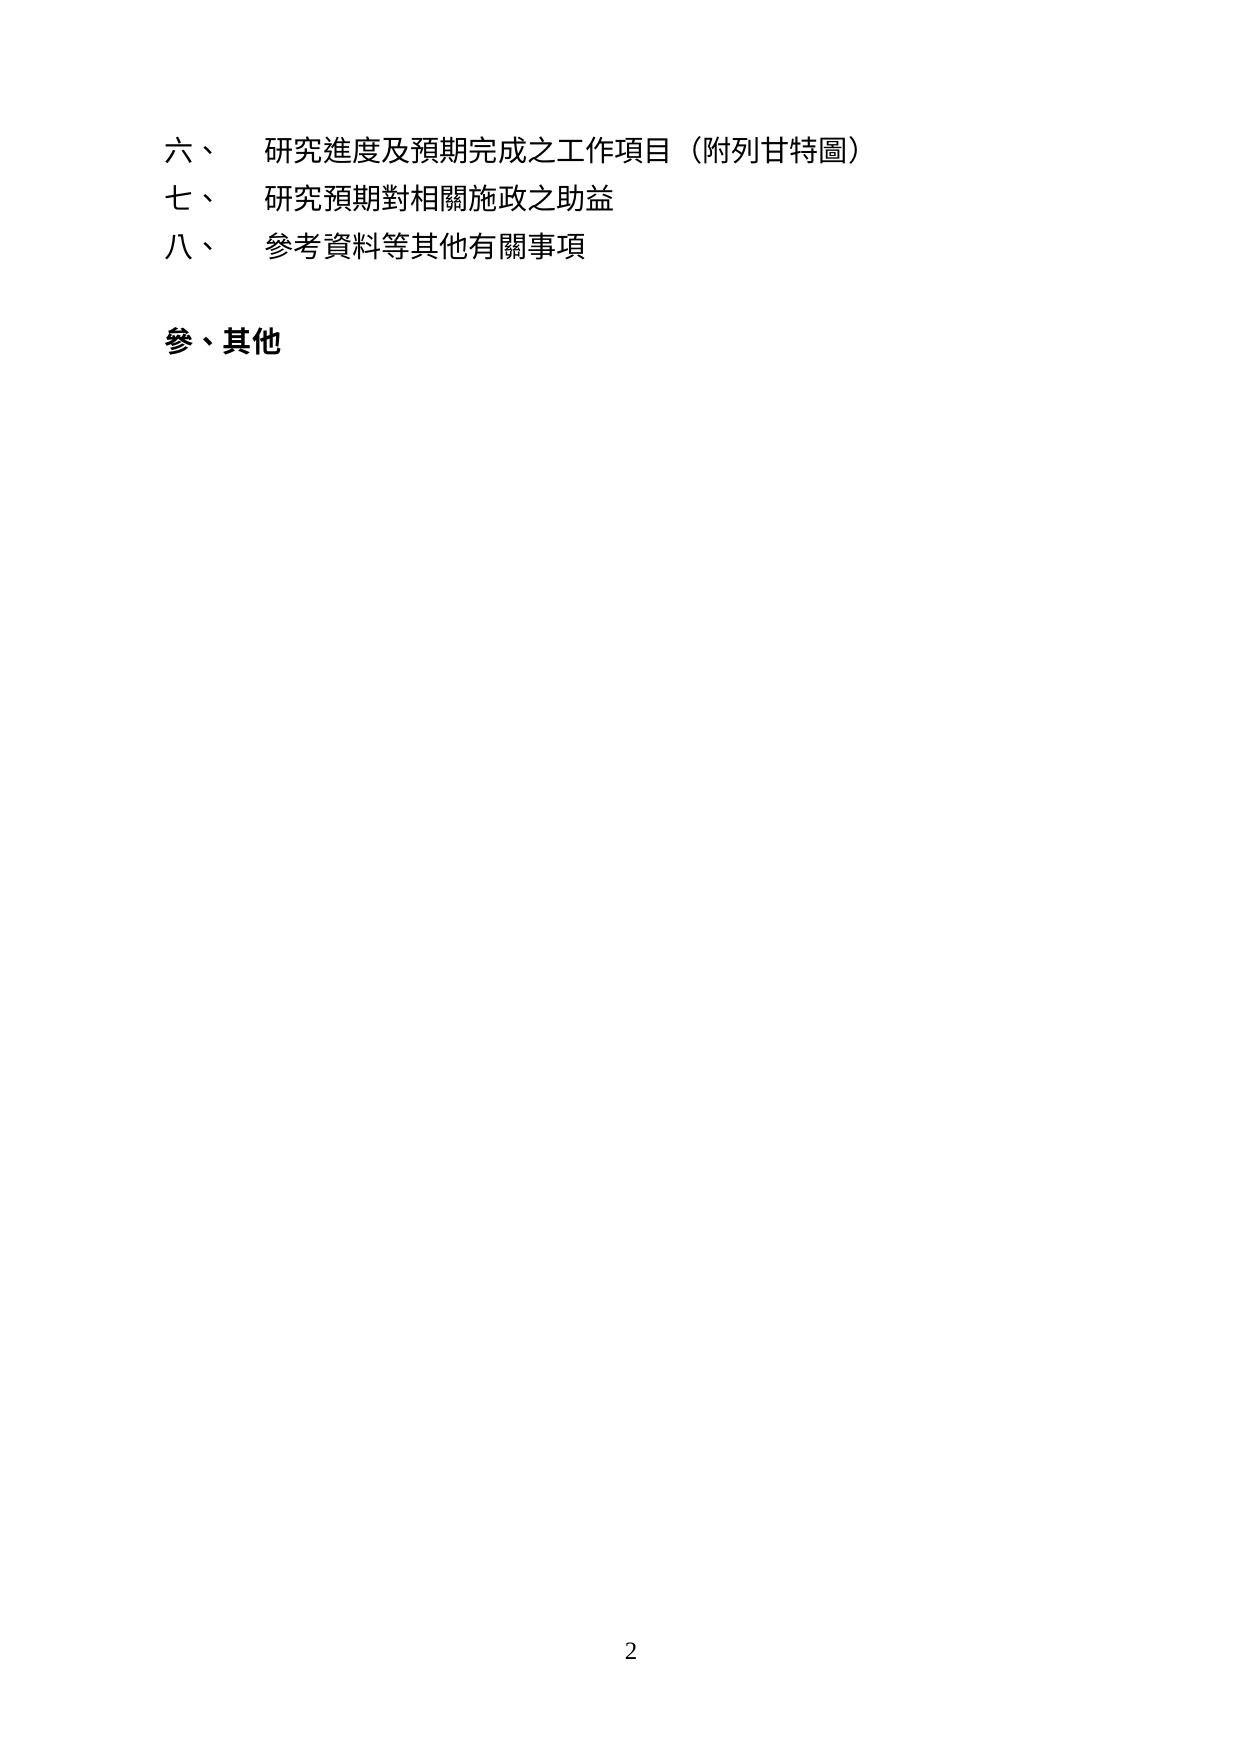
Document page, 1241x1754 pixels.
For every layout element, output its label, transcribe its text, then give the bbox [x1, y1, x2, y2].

list 參考資料等其他有關事項 [164, 219, 1097, 267]
list 研究預期對相關施政之助益 [164, 171, 1097, 219]
list 研究進度及預期完成之工作項目（附列甘特圖） [164, 123, 1097, 171]
text 參、其他 [164, 314, 1097, 362]
